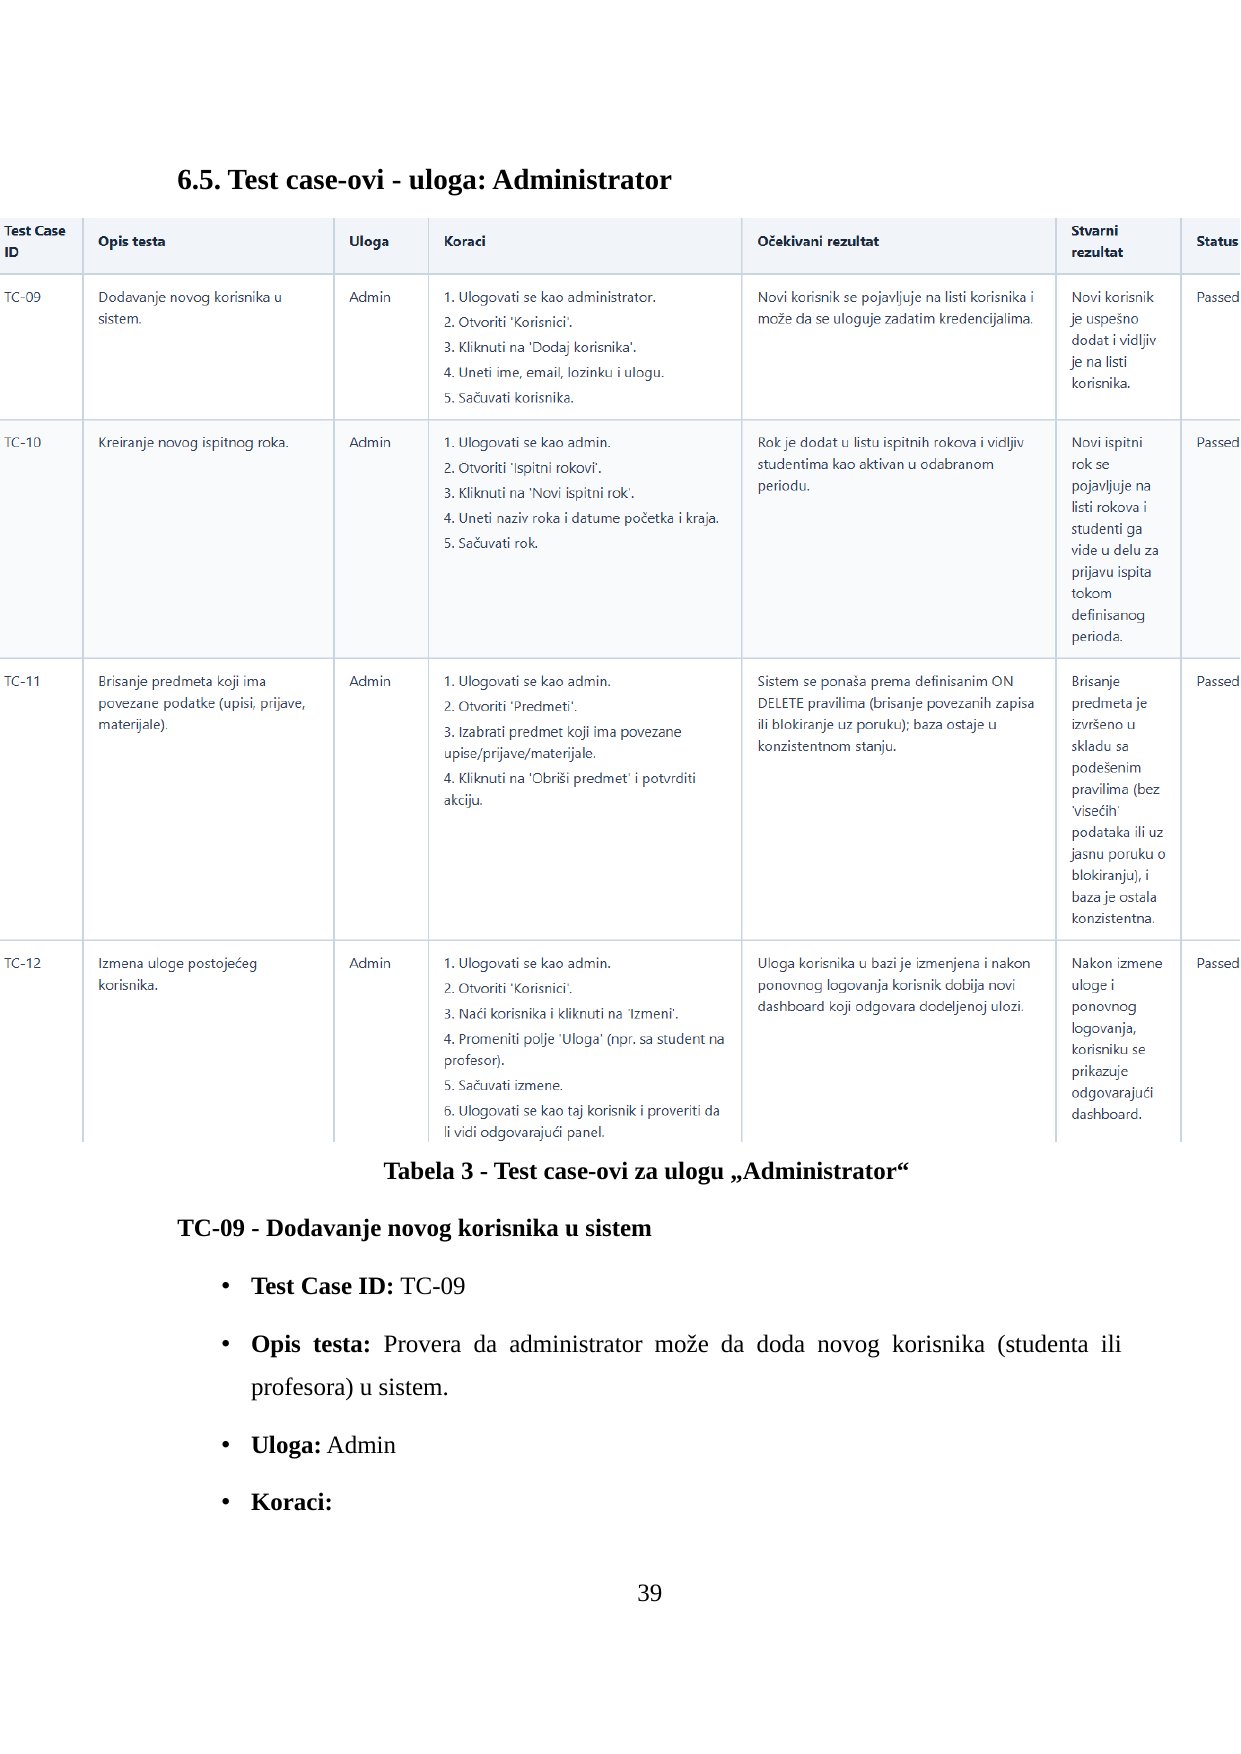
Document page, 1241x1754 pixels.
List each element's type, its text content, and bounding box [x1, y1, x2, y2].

text Tabela 3 - Test case-ovi za ulogu „Administrator“ [177, 1142, 1122, 1184]
picture [0, 218, 1241, 1142]
list Test Case ID: TC-09 [221, 1271, 1122, 1300]
list Koraci: [221, 1487, 1122, 1516]
text TC-09 - Dodavanje novog korisnika u sistem [177, 1213, 1122, 1242]
list Opis testa: Provera da administrator može da doda novog korisnika (studenta ili profesora) u sistem. [221, 1329, 1122, 1401]
subtitle 6.5. Test case-ovi - uloga: Administrator [177, 162, 1122, 196]
list Uloga: Admin [221, 1430, 1122, 1458]
